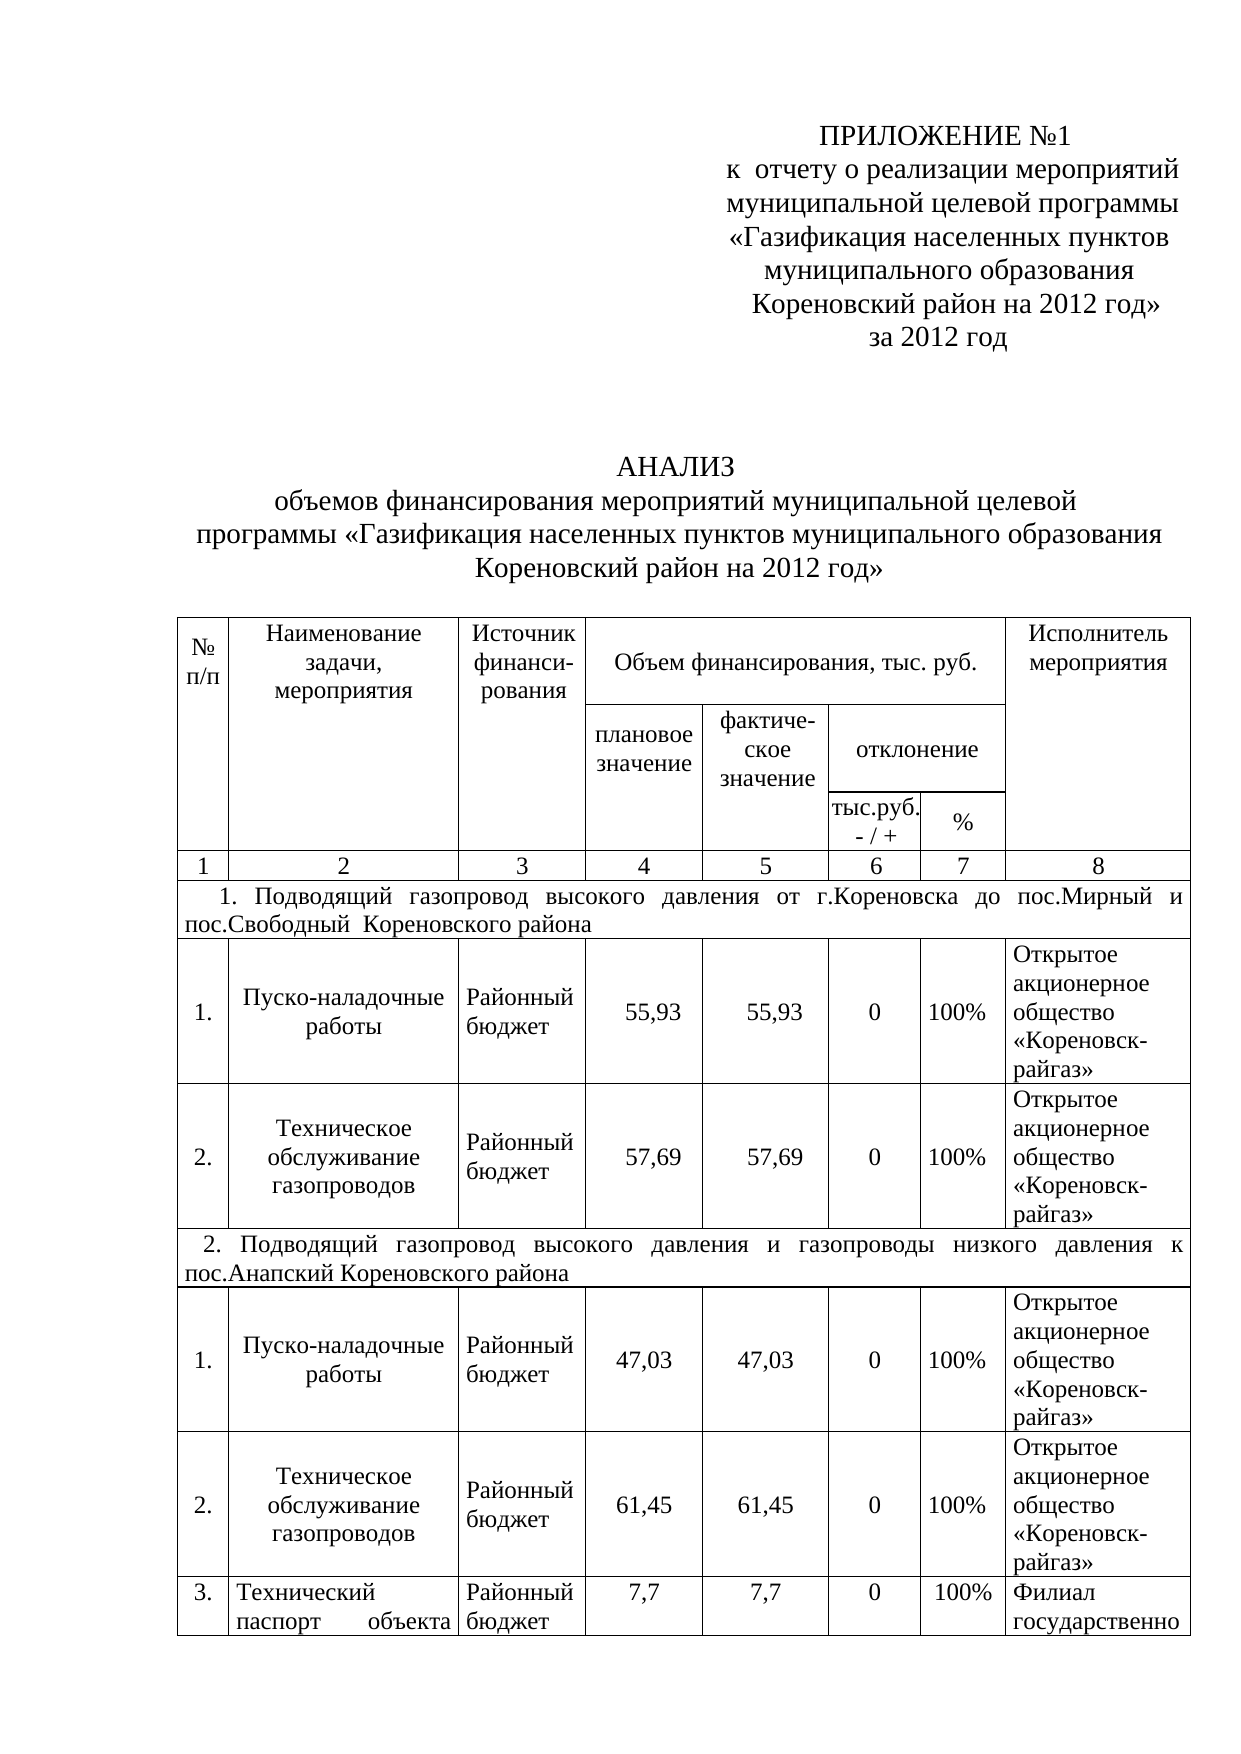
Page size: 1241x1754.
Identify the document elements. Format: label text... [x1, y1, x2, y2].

table_cell [178, 704, 228, 791]
table_cell отклонение [829, 705, 1005, 791]
table_header Исполнитель мероприятия [1006, 618, 1190, 704]
table_cell 7,7 [586, 1577, 702, 1634]
text программы «Газификация населенных пунктов муниципального образования Кореновский район на 2012 год» [177, 516, 1181, 583]
table_cell 55,93 [703, 939, 828, 1083]
table_cell 55,93 [586, 939, 702, 1083]
table_cell 0 [829, 1288, 920, 1431]
table_cell 3 [459, 851, 585, 880]
table_cell тыс.руб.- / + [829, 793, 920, 850]
table_cell [178, 791, 228, 850]
table_cell 5 [703, 851, 828, 880]
table_cell Районный бюджет [459, 1577, 585, 1634]
table_cell фактиче-ское значение [703, 705, 828, 791]
text объемов финансирования мероприятий муниципальной целевой [177, 483, 1181, 516]
table_cell Открытое акционерное общество «Кореновск-райгаз» [1006, 1432, 1190, 1576]
table_header № п/п [178, 618, 228, 704]
table_cell [703, 791, 828, 850]
table_header Наименование задачи, мероприятия [229, 618, 458, 704]
text «Газификация населенных пунктов [177, 219, 1181, 252]
table_cell [459, 704, 585, 791]
table_cell 100% [921, 1577, 1005, 1634]
table_cell [229, 791, 458, 850]
text за 2012 год [177, 319, 1181, 353]
table_cell 2 [229, 851, 458, 880]
table_cell 0 [829, 1432, 920, 1576]
table_cell 1. Подводящий газопровод высокого давления от г.Кореновска до пос.Мирный и пос.Свободный Кореновского района [178, 881, 1190, 938]
table_cell Открытое акционерное общество «Кореновск-райгаз» [1006, 939, 1190, 1083]
table_cell 3. [178, 1577, 228, 1634]
table_cell 2. [178, 1432, 228, 1576]
table_cell 61,45 [586, 1432, 702, 1576]
text к отчету о реализации мероприятий [177, 152, 1181, 185]
table_cell Пуско-наладочные работы [229, 939, 458, 1083]
table_cell Филиал государственно [1006, 1577, 1190, 1634]
table_cell % [921, 793, 1005, 850]
table_cell Открытое акционерное общество «Кореновск-райгаз» [1006, 1288, 1190, 1431]
table_header Источник финанси-рования [459, 618, 585, 704]
table_cell [586, 791, 702, 850]
table_cell Техническое обслуживание газопроводов [229, 1432, 458, 1576]
table_cell [1006, 704, 1190, 791]
table_cell Технический паспорт объекта [229, 1577, 458, 1634]
table_cell 6 [829, 851, 920, 880]
table_cell Районный бюджет [459, 939, 585, 1083]
table_cell Районный бюджет [459, 1288, 585, 1431]
table_cell 100% [921, 1432, 1005, 1576]
table_cell 100% [921, 1288, 1005, 1431]
text АНАЛИЗ [177, 449, 1181, 483]
table_cell 0 [829, 939, 920, 1083]
table_cell 57,69 [703, 1084, 828, 1228]
table_cell 47,03 [703, 1288, 828, 1431]
table_cell Техническое обслуживание газопроводов [229, 1084, 458, 1228]
table_cell 1. [178, 939, 228, 1083]
table_cell [229, 704, 458, 791]
table_cell 4 [586, 851, 702, 880]
table_cell 2. Подводящий газопровод высокого давления и газопроводы низкого давления к пос.Анапский Кореновского района [178, 1229, 1190, 1286]
table_cell 100% [921, 1084, 1005, 1228]
table_cell 0 [829, 1577, 920, 1634]
table_cell 1 [178, 851, 228, 880]
table_cell 1. [178, 1288, 228, 1431]
table_cell 57,69 [586, 1084, 702, 1228]
table_cell 2. [178, 1084, 228, 1228]
table_cell 61,45 [703, 1432, 828, 1576]
table_cell плановое значение [586, 705, 702, 791]
table_cell [1006, 791, 1190, 850]
table_cell Открытое акционерное общество «Кореновск-райгаз» [1006, 1084, 1190, 1228]
text муниципального образования [177, 252, 1181, 286]
table_cell Районный бюджет [459, 1432, 585, 1576]
text Кореновский район на 2012 год» [177, 286, 1181, 319]
text ПРИЛОЖЕНИЕ №1 [177, 118, 1181, 152]
table_cell 7,7 [703, 1577, 828, 1634]
table_cell 8 [1006, 851, 1190, 880]
text муниципальной целевой программы [177, 185, 1181, 219]
table_cell Районный бюджет [459, 1084, 585, 1228]
table_cell 100% [921, 939, 1005, 1083]
table_cell 47,03 [586, 1288, 702, 1431]
table_cell 7 [921, 851, 1005, 880]
table_header Объем финансирования, тыс. руб. [586, 618, 1005, 704]
table_cell [459, 791, 585, 850]
table_cell 0 [829, 1084, 920, 1228]
table_cell Пуско-наладочные работы [229, 1288, 458, 1431]
